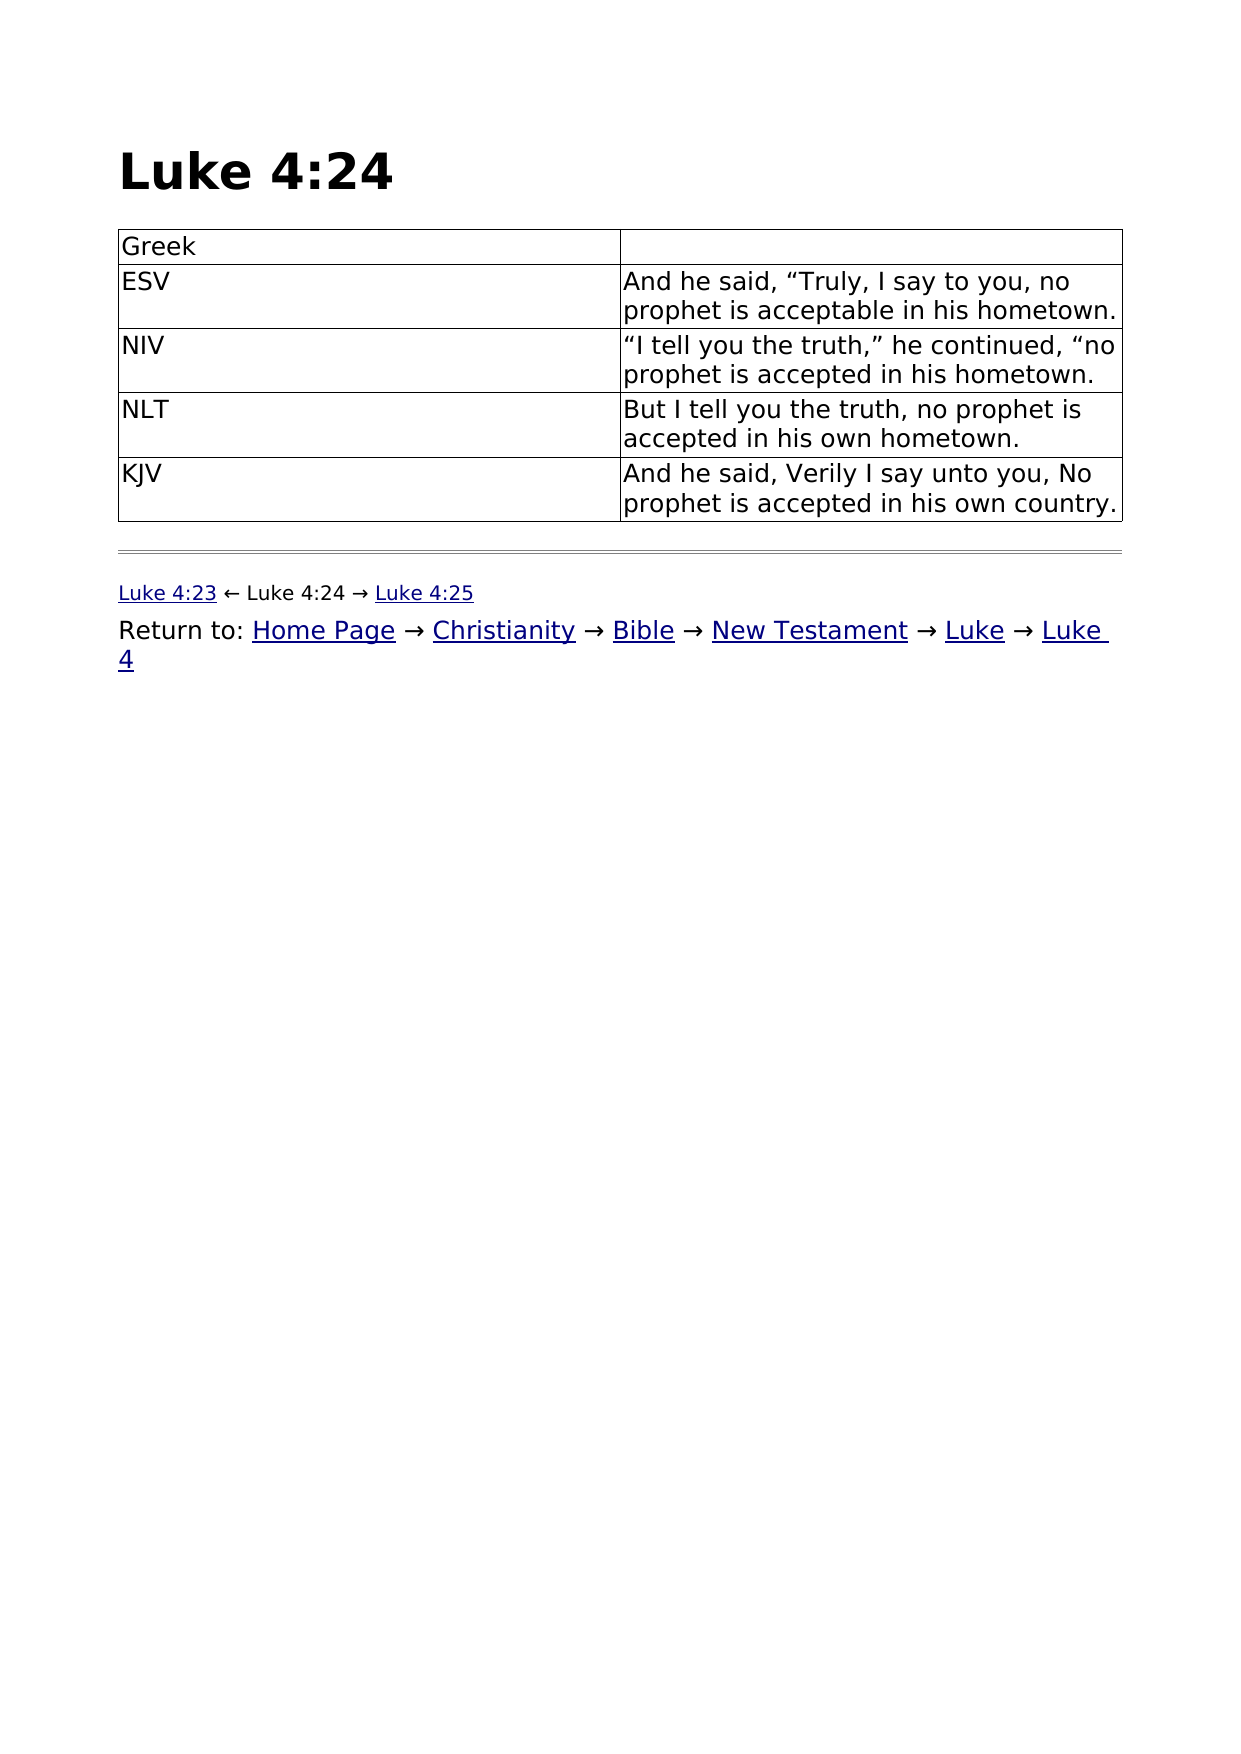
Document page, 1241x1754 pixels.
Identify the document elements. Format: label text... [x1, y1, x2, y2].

text Luke 4:23 ← Luke 4:24 → Luke 4:25 [118, 582, 1122, 616]
table_cell And he said, “Truly, I say to you, no prophet is acceptable in his hometown. [621, 265, 1122, 328]
table_cell “I tell you the truth,” he continued, “no prophet is accepted in his hometown. [621, 329, 1122, 392]
table_cell NIV [119, 329, 620, 392]
table_cell KJV [119, 458, 620, 521]
text Return to: Home Page → Christianity → Bible → New Testament → Luke → Luke 4 [118, 616, 1122, 674]
table_header Greek [119, 230, 620, 264]
table_cell ESV [119, 265, 620, 328]
table_cell And he said, Verily I say unto you, No prophet is accepted in his own country. [621, 458, 1122, 521]
table_cell But I tell you the truth, no prophet is accepted in his own hometown. [621, 393, 1122, 457]
table_cell NLT [119, 393, 620, 457]
table_header [621, 230, 1122, 264]
subtitle Luke 4:24 [118, 143, 1122, 201]
